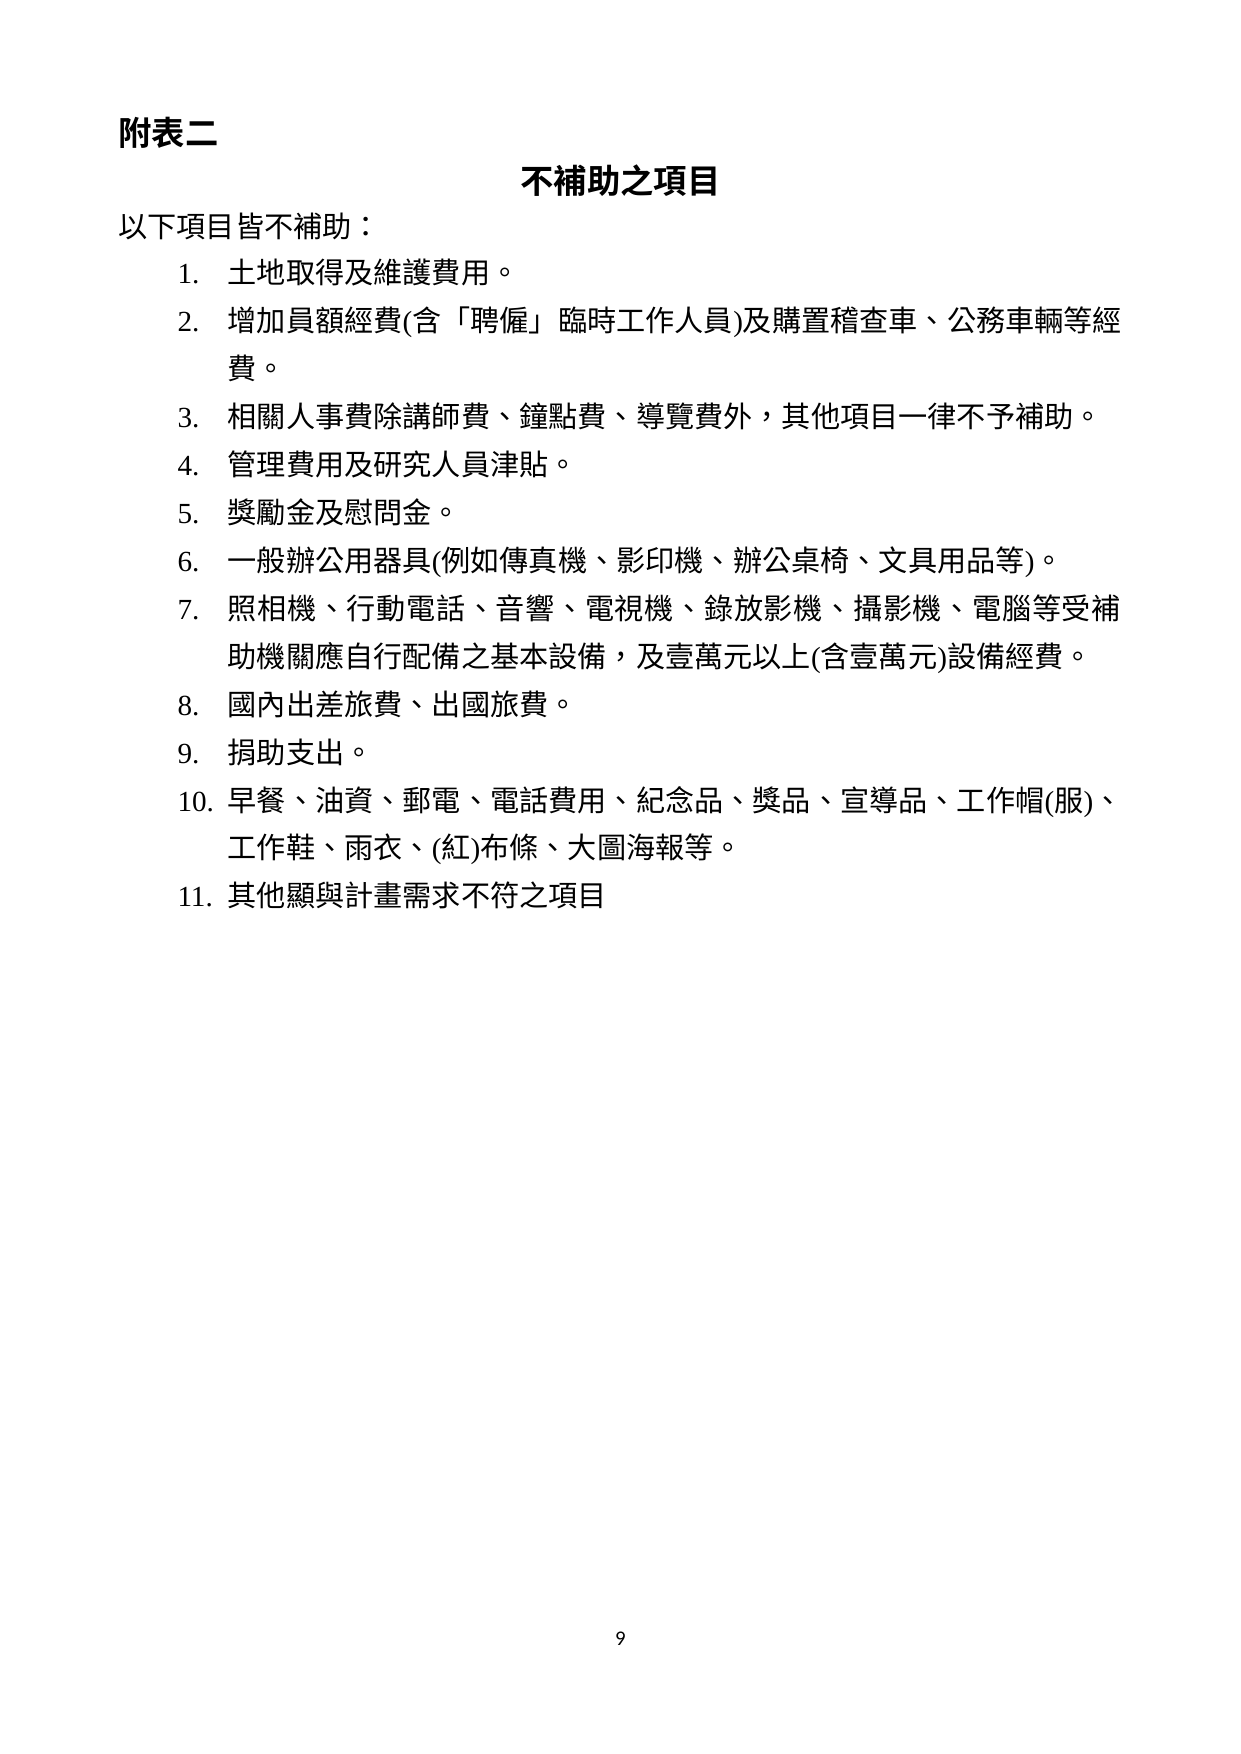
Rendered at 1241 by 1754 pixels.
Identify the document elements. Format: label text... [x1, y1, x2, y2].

list 捐助支出。 [177, 725, 1122, 773]
list 國內出差旅費、出國旅費。 [177, 677, 1122, 725]
list 增加員額經費(含「聘僱」臨時工作人員)及購置稽查車、公務車輛等經費。 [177, 293, 1122, 389]
list 土地取得及維護費用。 [177, 246, 1122, 293]
text 以下項目皆不補助： [118, 203, 1122, 246]
list 獎勵金及慰問金。 [177, 485, 1122, 533]
list 其他顯與計畫需求不符之項目 [177, 868, 1122, 916]
list 早餐、油資、郵電、電話費用、紀念品、獎品、宣導品、工作帽(服)、工作鞋、雨衣、(紅)布條、大圖海報等。 [177, 773, 1122, 868]
list 管理費用及研究人員津貼。 [177, 437, 1122, 485]
text 附表二 [118, 107, 1122, 155]
list 照相機、行動電話、音響、電視機、錄放影機、攝影機、電腦等受補助機關應自行配備之基本設備，及壹萬元以上(含壹萬元)設備經費。 [177, 581, 1122, 677]
list 一般辦公用器具(例如傳真機、影印機、辦公桌椅、文具用品等)。 [177, 533, 1122, 581]
text 不補助之項目 [118, 155, 1122, 203]
list 相關人事費除講師費、鐘點費、導覽費外，其他項目一律不予補助。 [177, 389, 1122, 437]
